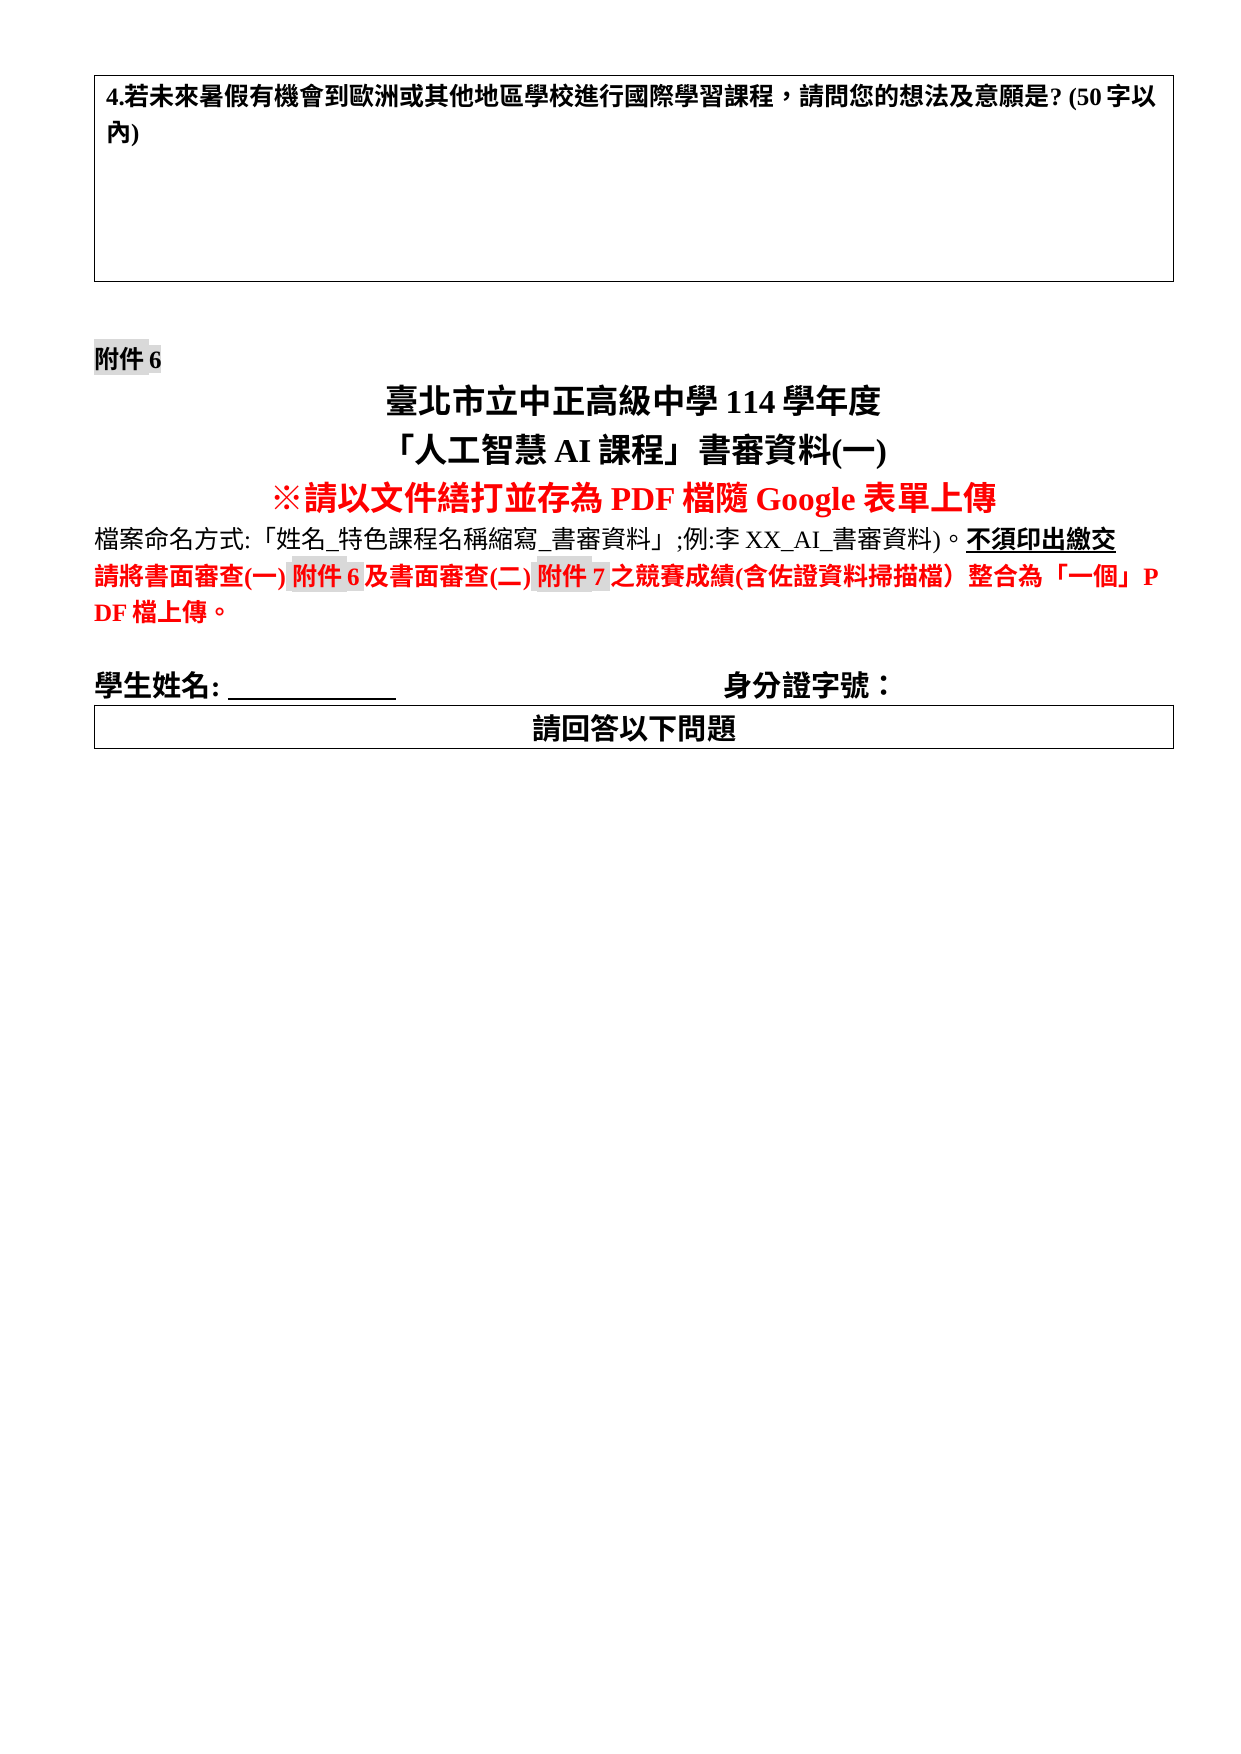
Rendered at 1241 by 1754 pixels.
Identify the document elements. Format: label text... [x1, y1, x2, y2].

table_header 請回答以下問題 [95, 706, 1173, 748]
text 學生姓名: 身分證字號： [94, 662, 1173, 704]
text 「人工智慧AI課程」書審資料(一) [94, 423, 1173, 472]
text 請將書面審查(一) 附件6及書面審查(二) 附件7之競賽成績(含佐證資料掃描檔）整合為「一個」PDF檔上傳。 [94, 556, 1173, 629]
text 臺北市立中正高級中學114學年度 [94, 375, 1173, 423]
text ※請以文件繕打並存為PDF檔隨Google 表單上傳 [94, 472, 1173, 520]
text 附件6 [94, 339, 1173, 375]
table_cell 4.若未來暑假有機會到歐洲或其他地區學校進行國際學習課程，請問您的想法及意願是? (50字以內) [95, 76, 1173, 281]
text 檔案命名方式:「姓名_特色課程名稱縮寫_書審資料」;例:李XX_AI_書審資料)。不須印出繳交 [94, 520, 1173, 556]
